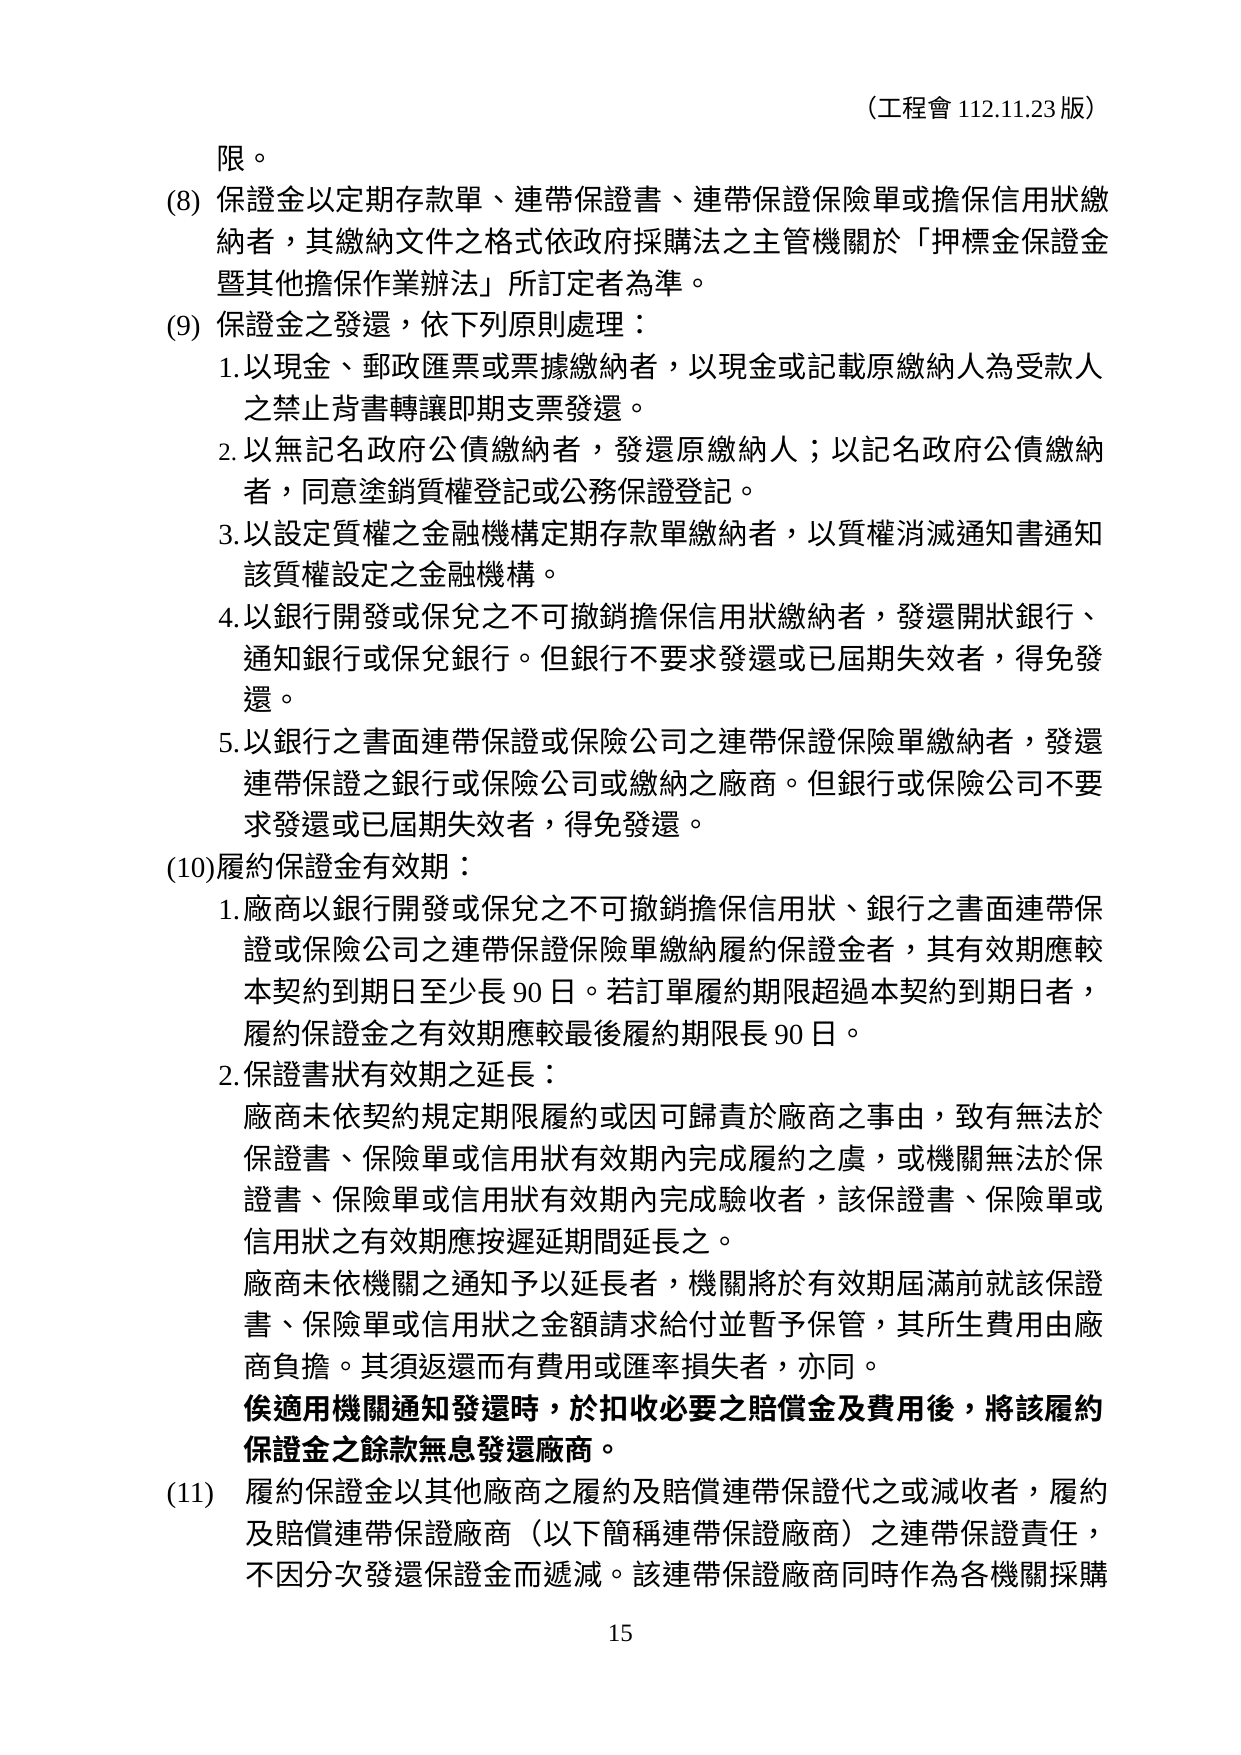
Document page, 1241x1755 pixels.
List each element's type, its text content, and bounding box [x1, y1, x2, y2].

list 保證金以定期存款單、連帶保證書、連帶保證保險單或擔保信用狀繳納者，其繳納文件之格式依政府採購法之主管機關於「押標金保證金暨其他擔保作業辦法」所訂定者為準。 [166, 177, 1110, 302]
list 以設定質權之金融機構定期存款單繳納者，以質權消滅通知書通知該質權設定之金融機構。 [218, 511, 1104, 594]
text 廠商未依契約規定期限履約或因可歸責於廠商之事由，致有無法於保證書、保險單或信用狀有效期內完成履約之虞，或機關無法於保證書、保險單或信用狀有效期內完成驗收者，該保證書、保險單或信用狀之有效期應按遲延期間延長之。 [243, 1094, 1104, 1261]
list 廠商以銀行開發或保兌之不可撤銷擔保信用狀、銀行之書面連帶保證或保險公司之連帶保證保險單繳納履約保證金者，其有效期應較本契約到期日至少長90日。若訂單履約期限超過本契約到期日者，履約保證金之有效期應較最後履約期限長90日。 [218, 886, 1104, 1052]
list 以銀行之書面連帶保證或保險公司之連帶保證保險單繳納者，發還連帶保證之銀行或保險公司或繳納之廠商。但銀行或保險公司不要求發還或已屆期失效者，得免發還。 [218, 719, 1104, 844]
list 廠商如有第(五)款所定2目以上情形者，其不發還之履約保證金及其孳息應分別適用之。但其合計金額逾履約保證金總金額者，以總金額為限。 [166, 136, 1110, 177]
text 廠商未依機關之通知予以延長者，機關將於有效期屆滿前就該保證書、保險單或信用狀之金額請求給付並暫予保管，其所生費用由廠商負擔。其須返還而有費用或匯率損失者，亦同。 [243, 1261, 1104, 1386]
text 俟適用機關通知發還時，於扣收必要之賠償金及費用後，將該履約保證金之餘款無息發還廠商。 [243, 1386, 1104, 1469]
list 以無記名政府公債繳納者，發還原繳納人；以記名政府公債繳納者，同意塗銷質權登記或公務保證登記。 [218, 427, 1104, 511]
list 履約保證金有效期： [166, 844, 1110, 886]
list 以銀行開發或保兌之不可撤銷擔保信用狀繳納者，發還開狀銀行、通知銀行或保兌銀行。但銀行不要求發還或已屆期失效者，得免發還。 [218, 594, 1104, 719]
list 保證書狀有效期之延長： [218, 1052, 1104, 1094]
list 保證金之發還，依下列原則處理： [166, 302, 1110, 344]
list 履約保證金以其他廠商之履約及賠償連帶保證代之或減收者，履約及賠償連帶保證廠商（以下簡稱連帶保證廠商）之連帶保證責任，不因分次發還保證金而遞減。該連帶保證廠商同時作為各機關採購 [166, 1469, 1110, 1594]
list 以現金、郵政匯票或票據繳納者，以現金或記載原繳納人為受款人之禁止背書轉讓即期支票發還。 [218, 344, 1104, 427]
